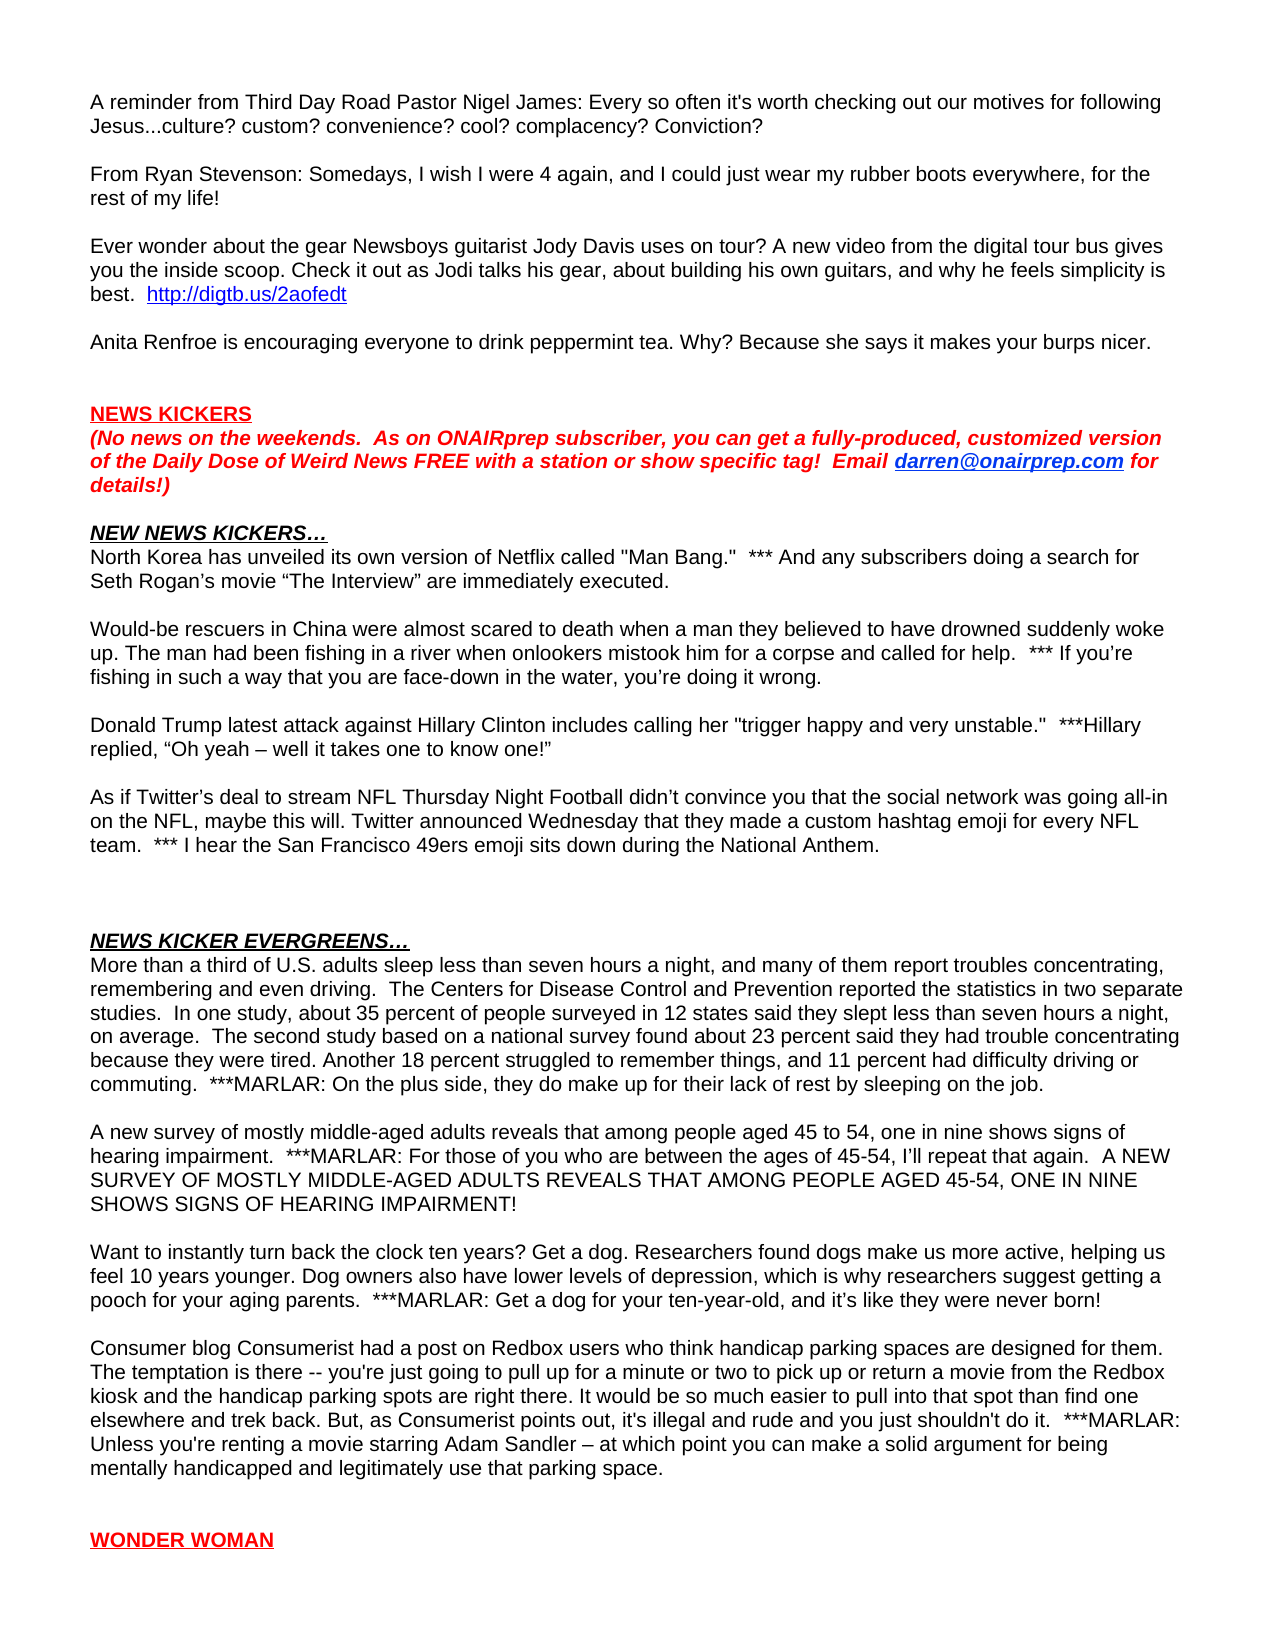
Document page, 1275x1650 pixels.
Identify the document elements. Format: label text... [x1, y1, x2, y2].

text NEW NEWS KICKERS… [90, 521, 1185, 545]
text As if Twitter’s deal to stream NFL Thursday Night Football didn’t convince you that the social network was going all-in on the NFL, maybe this will. Twitter announced Wednesday that they made a custom hashtag emoji for every NFL team. *** I hear the San Francisco 49ers emoji sits down during the National Anthem. [90, 785, 1185, 857]
text Donald Trump latest attack against Hillary Clinton includes calling her "trigger happy and very unstable." ***Hillary replied, “Oh yeah – well it takes one to know one!” [90, 713, 1185, 761]
text NEWS KICKERS [90, 401, 1185, 425]
text NEWS KICKER EVERGREENS… [90, 928, 1185, 952]
text A reminder from Third Day Road Pastor Nigel James: Every so often it's worth checking out our motives for following Jesus...culture? custom? convenience? cool? complacency? Conviction? [90, 90, 1185, 138]
text Ever wonder about the gear Newsboys guitarist Jody Davis uses on tour? A new video from the digital tour bus gives you the inside scoop. Check it out as Jodi talks his gear, about building his own guitars, and why he feels simplicity is best. http://digtb.us/2aofedt [90, 234, 1185, 306]
text Consumer blog Consumerist had a post on Redbox users who think handicap parking spaces are designed for them. The temptation is there -- you're just going to pull up for a minute or two to pick up or return a movie from the Redbox kiosk and the handicap parking spots are right there. It would be so much easier to pull into that spot than find one elsewhere and trek back. But, as Consumerist points out, it's illegal and rude and you just shouldn't do it. ***MARLAR: Unless you're renting a movie starring Adam Sandler – at which point you can make a solid argument for being mentally handicapped and legitimately use that parking space. [90, 1336, 1185, 1479]
text Would-be rescuers in China were almost scared to death when a man they believed to have drowned suddenly woke up. The man had been fishing in a river when onlookers mistook him for a corpse and called for help. *** If you’re fishing in such a way that you are face-down in the water, you’re doing it wrong. [90, 617, 1185, 689]
text Want to instantly turn back the clock ten years? Get a dog. Researchers found dogs make us more active, helping us feel 10 years younger. Dog owners also have lower levels of depression, which is why researchers suggest getting a pooch for your aging parents. ***MARLAR: Get a dog for your ten-year-old, and it’s like they were never born! [90, 1240, 1185, 1312]
text A new survey of mostly middle-aged adults reveals that among people aged 45 to 54, one in nine shows signs of hearing impairment. ***MARLAR: For those of you who are between the ages of 45-54, I’ll repeat that again. A NEW SURVEY OF MOSTLY MIDDLE-AGED ADULTS REVEALS THAT AMONG PEOPLE AGED 45-54, ONE IN NINE SHOWS SIGNS OF HEARING IMPAIRMENT! [90, 1120, 1185, 1216]
text WONDER WOMAN [90, 1527, 1185, 1551]
text North Korea has unveiled its own version of Netflix called "Man Bang." *** And any subscribers doing a search for Seth Rogan’s movie “The Interview” are immediately executed. [90, 545, 1185, 593]
text (No news on the weekends. As on ONAIRprep subscriber, you can get a fully-produced, customized version of the Daily Dose of Weird News FREE with a station or show specific tag! Email darren@onairprep.com for details!) [90, 425, 1185, 497]
text More than a third of U.S. adults sleep less than seven hours a night, and many of them report troubles concentrating, remembering and even driving. The Centers for Disease Control and Prevention reported the statistics in two separate studies. In one study, about 35 percent of people surveyed in 12 states said they slept less than seven hours a night, on average. The second study based on a national survey found about 23 percent said they had trouble concentrating because they were tired. Another 18 percent struggled to remember things, and 11 percent had difficulty driving or commuting. ***MARLAR: On the plus side, they do make up for their lack of rest by sleeping on the job. [90, 952, 1185, 1096]
text Anita Renfroe is encouraging everyone to drink peppermint tea. Why? Because she says it makes your burps nicer. [90, 329, 1185, 353]
text From Ryan Stevenson: Somedays, I wish I were 4 again, and I could just wear my rubber boots everywhere, for the rest of my life! [90, 162, 1185, 210]
